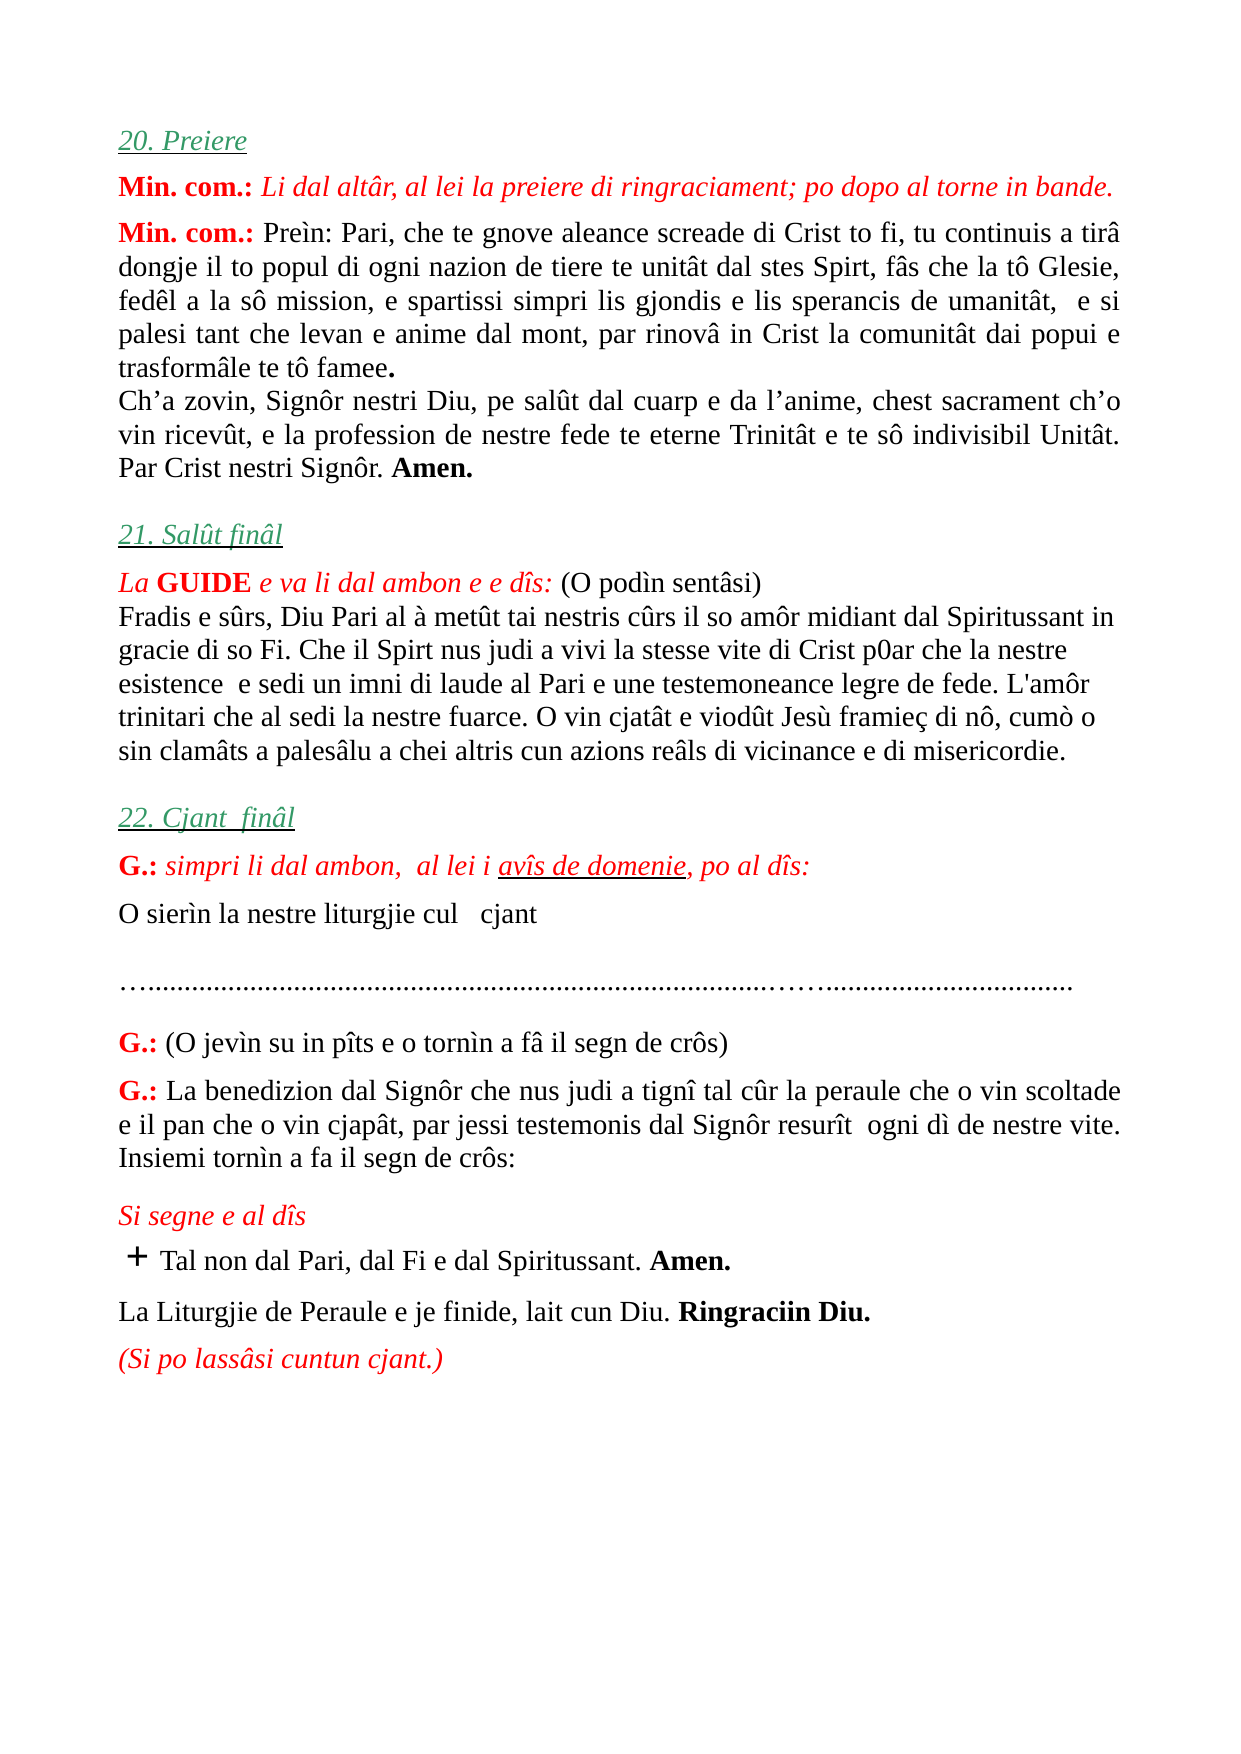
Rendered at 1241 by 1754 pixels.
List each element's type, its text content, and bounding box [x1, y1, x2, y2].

text La GUIDE e va li dal ambon e e dîs: (O podìn sentâsi) [118, 565, 1122, 599]
text + Tal non dal Pari, dal Fi e dal Spiritussant. Amen. [118, 1231, 1122, 1279]
text Si segne e al dîs [118, 1198, 1122, 1231]
text (Si po lassâsi cuntun cjant.) [118, 1342, 1122, 1375]
text O sierìn la nestre liturgjie cul cjant [118, 896, 1122, 929]
text Min. com.: Li dal altâr, al lei la preiere di ringraciament; po dopo al torne in bande. [118, 169, 1122, 203]
text Min. com.: Preìn: Pari, che te gnove aleance screade di Crist to fi, tu continuis a tirâ dongje il to popul di ogni nazion de tiere te unitât dal stes Spirt, fâs che la tô Glesie, fedêl a la sô mission, e spartissi simpri lis gjondis e lis sperancis de umanitât, e si palesi tant che levan e anime dal mont, par rinovâ in Crist la comunitât dai popui e trasformâle te tô famee. [118, 216, 1122, 383]
text Fradis e sûrs, Diu Pari al à metût tai nestris cûrs il so amôr midiant dal Spiritussant in gracie di so Fi. Che il Spirt nus judi a vivi la stesse vite di Crist p0ar che la nestre esistence e sedi un imni di laude al Pari e une testemoneance legre de fede. L'amôr trinitari che al sedi la nestre fuarce. O vin cjatât e viodût Jesù framieç di nô, cumò o sin clamâts a palesâlu a chei altris cun azions reâls di vicinance e di misericordie. [118, 599, 1122, 767]
text G.: simpri li dal ambon, al lei i avîs de domenie, po al dîs: [118, 848, 1122, 882]
text La Liturgjie de Peraule e je finide, lait cun Diu. Ringraciin Diu. [118, 1294, 1122, 1327]
text G.: (O jevìn su in pîts e o tornìn a fâ il segn de crôs) [118, 1025, 1122, 1059]
text 21. Salût finâl [118, 517, 1122, 551]
text Ch’a zovin, Signôr nestri Diu, pe salût dal cuarp e da l’anime, chest sacrament ch’o vin ricevût, e la profession de nestre fede te eterne Trinitât e te sô indivisibil Unitât. Par Crist nestri Signôr. Amen. [118, 383, 1122, 484]
text 22. Cjant finâl [118, 800, 1122, 834]
text 20. Preiere [118, 123, 1122, 157]
text G.: La benedizion dal Signôr che nus judi a tignî tal cûr la peraule che o vin scoltade e il pan che o vin cjapât, par jessi testemonis dal Signôr resurît ogni dì de nestre vite. Insiemi tornìn a fa il segn de crôs: [118, 1073, 1122, 1174]
text ….....................................................................................…….................................. [118, 963, 1122, 997]
